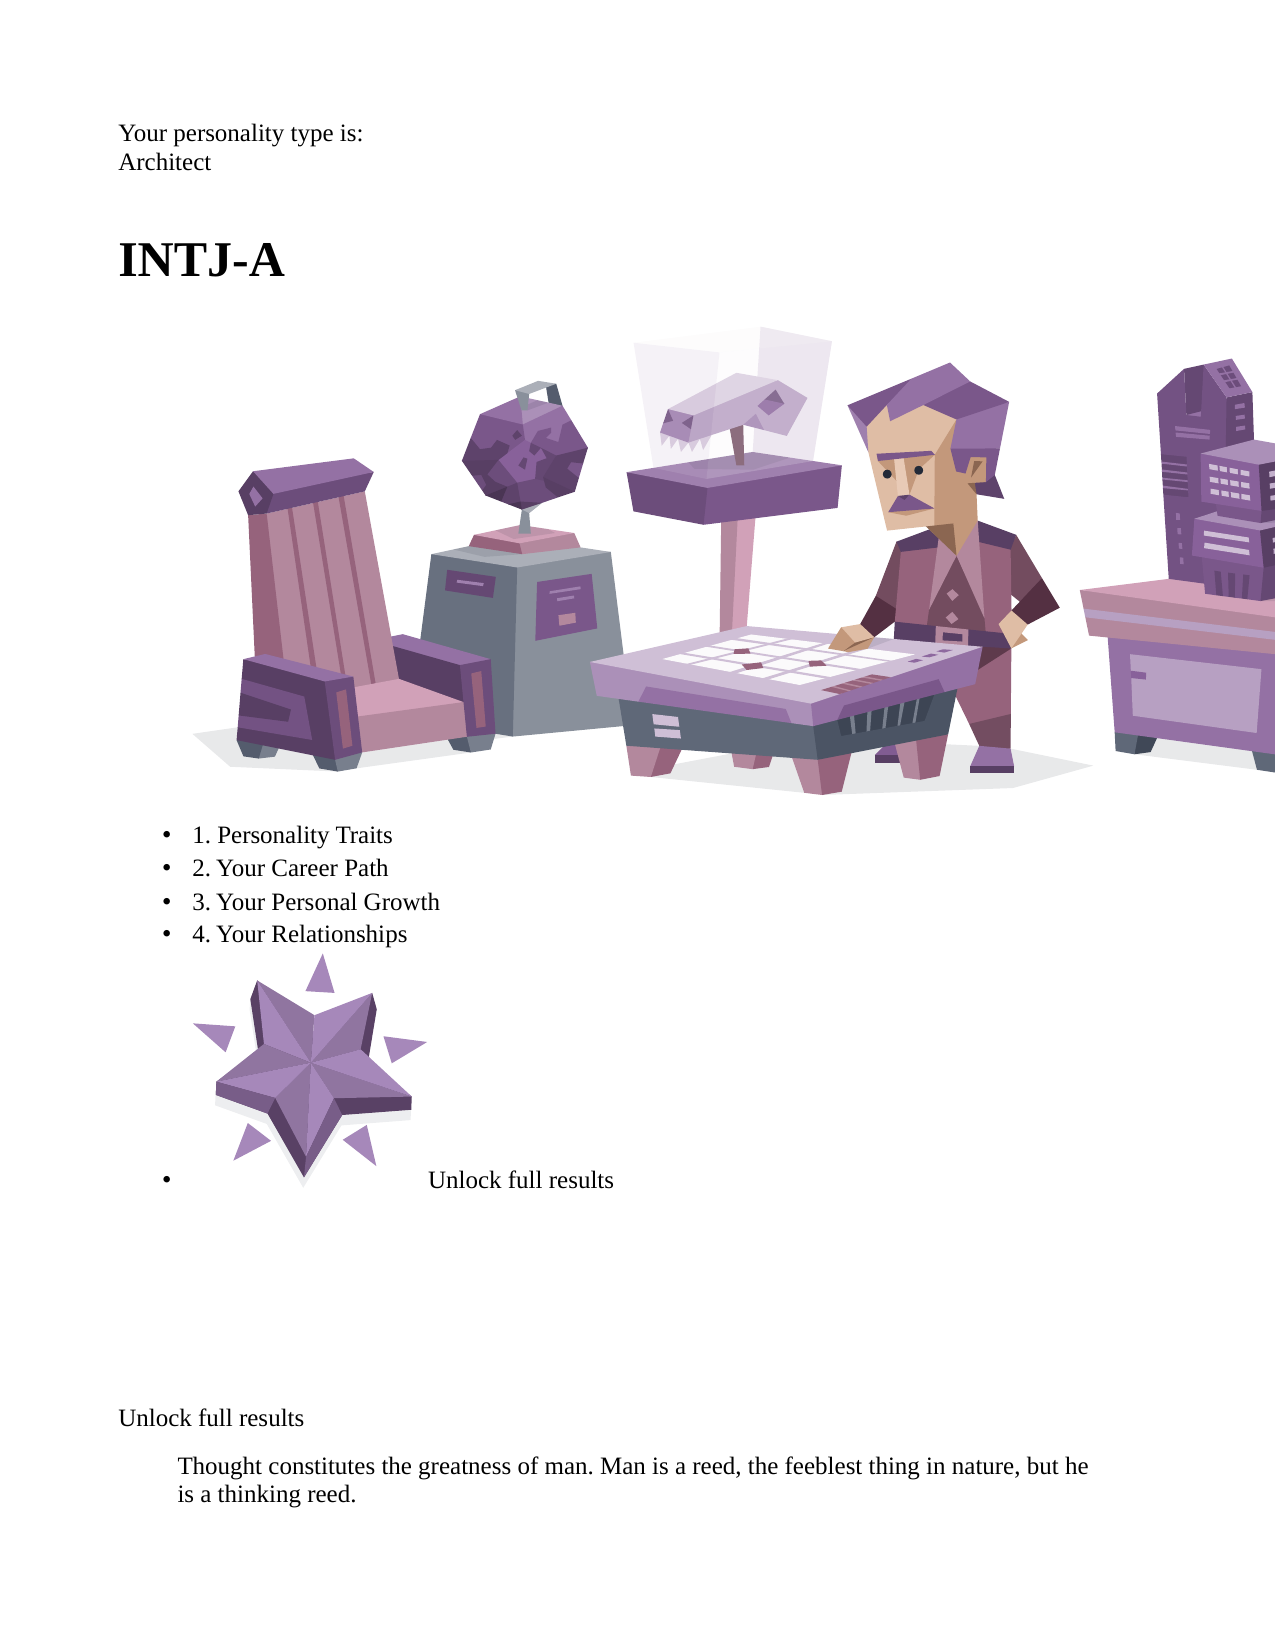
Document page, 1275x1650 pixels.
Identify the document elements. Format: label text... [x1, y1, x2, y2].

list Unlock full results [162, 953, 1157, 1194]
list 4. Your Relationships [162, 919, 1157, 948]
list 3. Your Personal Growth [162, 887, 1157, 915]
text Your personality type is: [118, 118, 1157, 147]
list 1. Personality Traits [162, 821, 1157, 849]
subtitle INTJ-A [118, 230, 1157, 288]
text Architect [118, 147, 1157, 176]
text Thought constitutes the greatness of man. Man is a reed, the feeblest thing in nature, but he is a thinking reed. [177, 1451, 1098, 1508]
text Unlock full results [118, 1403, 1157, 1432]
list 2. Your Career Path [162, 853, 1157, 882]
